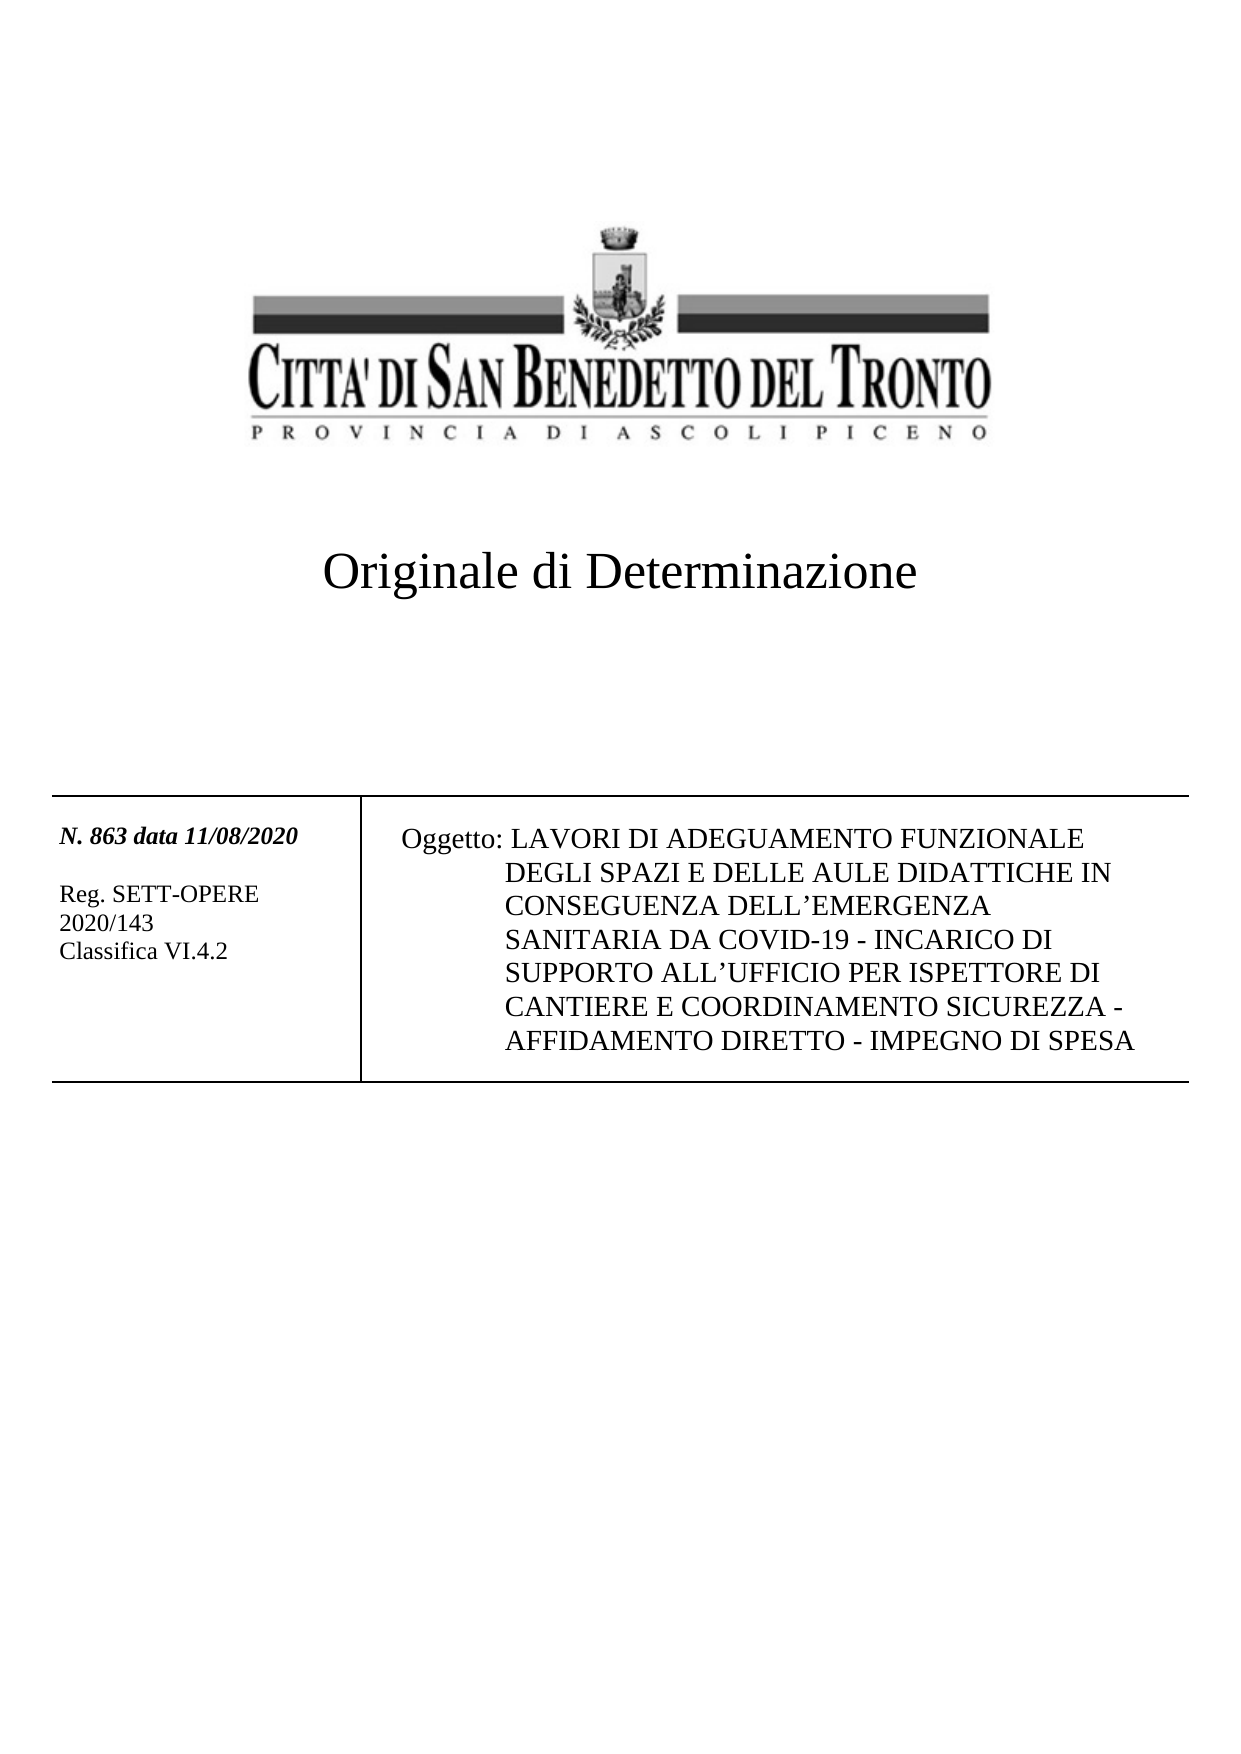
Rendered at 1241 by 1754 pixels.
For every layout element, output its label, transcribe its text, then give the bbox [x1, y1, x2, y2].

table_header Oggetto: LAVORI DI ADEGUAMENTO FUNZIONALE DEGLI SPAZI E DELLE AULE DIDATTICHE IN CONSEGUENZA DELL’EMERGENZA SANITARIA DA COVID-19 - INCARICO DI SUPPORTO ALL’UFFICIO PER ISPETTORE DI CANTIERE E COORDINAMENTO SICUREZZA - AFFIDAMENTO DIRETTO - IMPEGNO DI SPESA [362, 797, 1189, 1081]
table_header N. 863 data 11/08/2020 Reg. SETT-OPERE 2020/143 Classifica VI.4.2 [52, 797, 360, 1081]
picture [244, 221, 996, 447]
text Originale di Determinazione [59, 540, 1181, 600]
